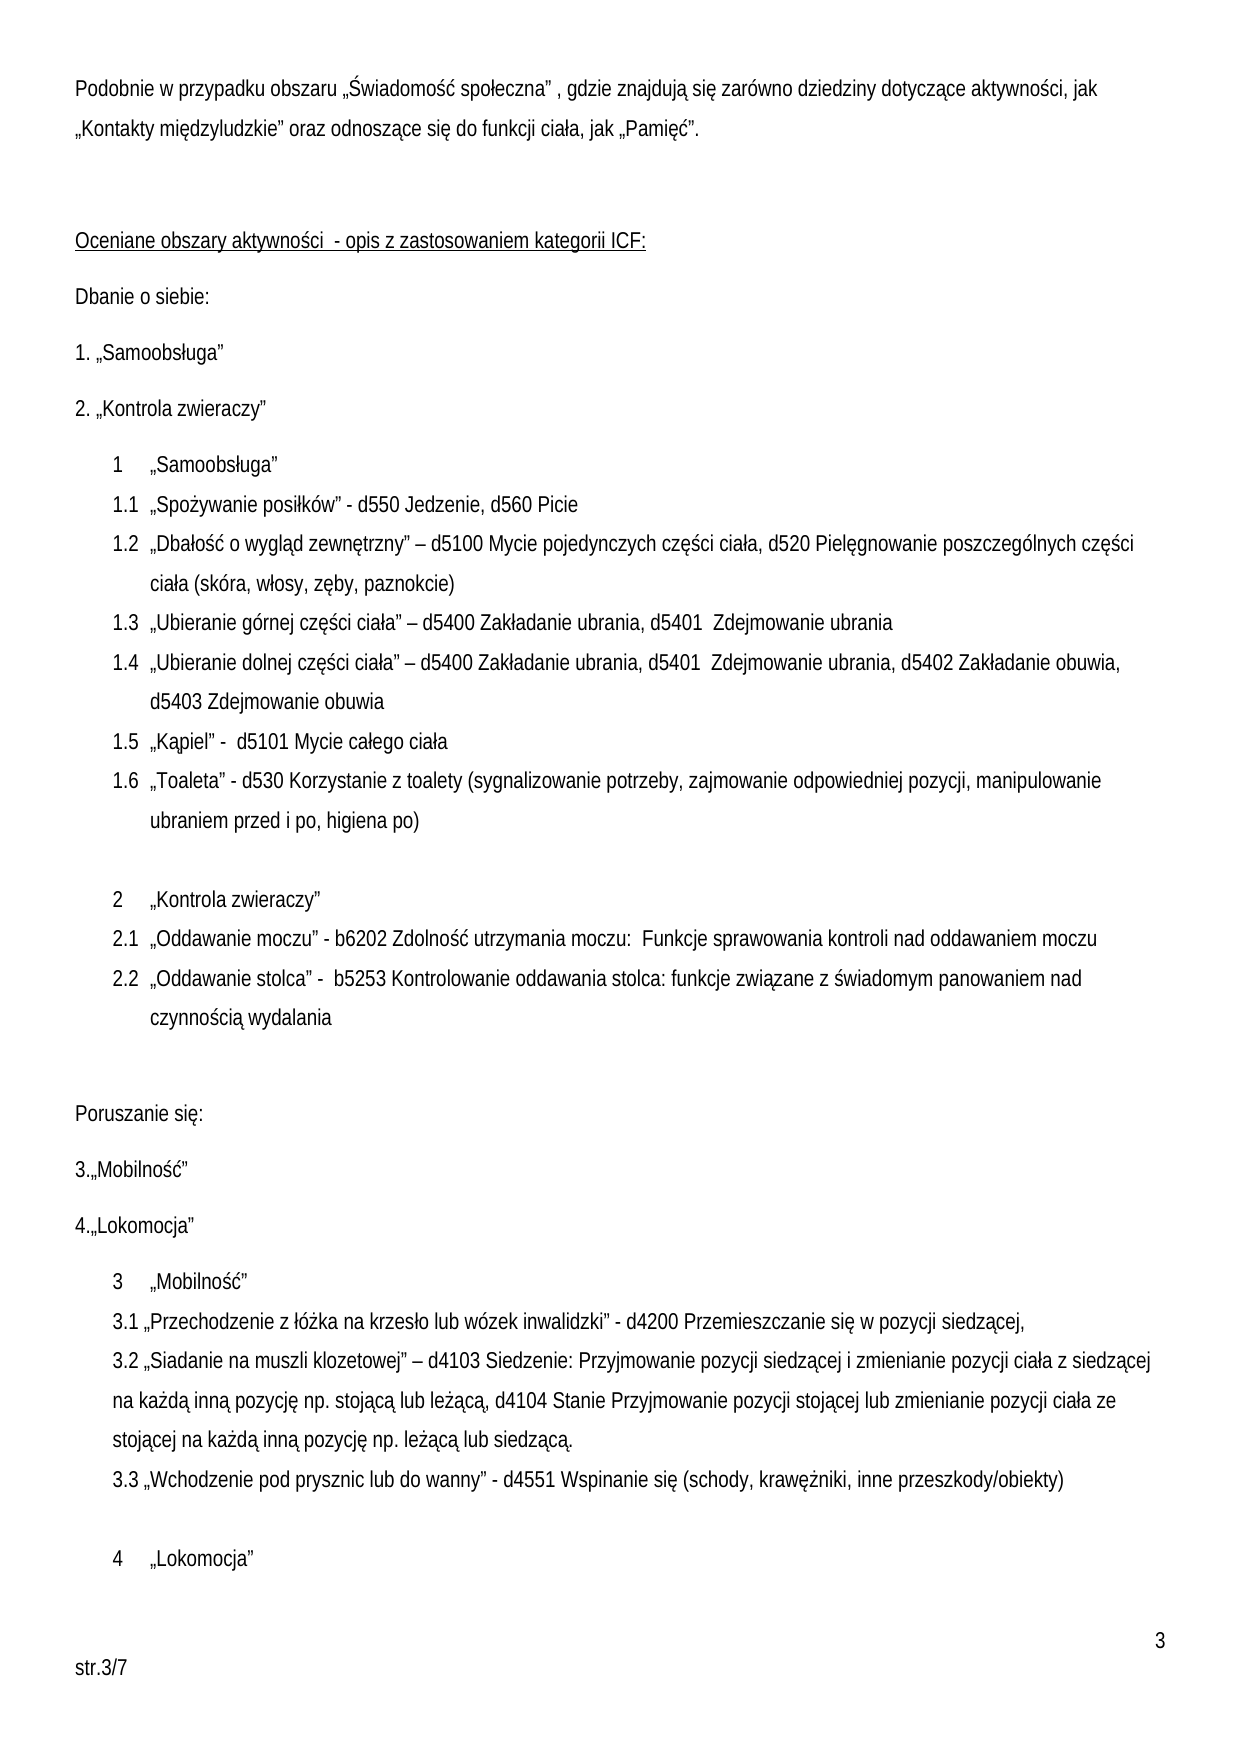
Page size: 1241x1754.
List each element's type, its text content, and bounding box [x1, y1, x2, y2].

text 3.2 „Siadanie na muszli klozetowej” – d4103 Siedzenie: Przyjmowanie pozycji siedzącej i zmienianie pozycji ciała z siedzącej na każdą inną pozycję np. stojącą lub leżącą, d4104 Stanie Przyjmowanie pozycji stojącej lub zmienianie pozycji ciała ze stojącej na każdą inną pozycję np. leżącą lub siedzącą. [112, 1347, 1165, 1452]
text Dbanie o siebie: [75, 283, 1165, 309]
list „Kąpiel” - d5101 Mycie całego ciała [112, 728, 1165, 754]
list „Ubieranie dolnej części ciała” – d5400 Zakładanie ubrania, d5401 Zdejmowanie ubrania, d5402 Zakładanie obuwia, d5403 Zdejmowanie obuwia [112, 649, 1165, 714]
text Podobnie w przypadku obszaru „Świadomość społeczna” , gdzie znajdują się zarówno dziedziny dotyczące aktywności, jak „Kontakty międzyludzkie” oraz odnoszące się do funkcji ciała, jak „Pamięć”. [75, 75, 1165, 141]
text 4.„Lokomocja” [75, 1212, 1165, 1238]
text Oceniane obszary aktywności - opis z zastosowaniem kategorii ICF: [75, 227, 1165, 253]
list „Samoobsługa” [112, 451, 1165, 478]
list „Ubieranie górnej części ciała” – d5400 Zakładanie ubrania, d5401 Zdejmowanie ubrania [112, 609, 1165, 636]
list „Lokomocja” [112, 1544, 1165, 1571]
list „Oddawanie stolca” - b5253 Kontrolowanie oddawania stolca: funkcje związane z świadomym panowaniem nad czynnością wydalania [112, 964, 1165, 1030]
text 1. „Samoobsługa” [75, 339, 1165, 365]
text 3.3 „Wchodzenie pod prysznic lub do wanny” - d4551 Wspinanie się (schody, krawężniki, inne przeszkody/obiekty) [112, 1466, 1165, 1492]
list „Oddawanie moczu” - b6202 Zdolność utrzymania moczu: Funkcje sprawowania kontroli nad oddawaniem moczu [112, 925, 1165, 951]
list „Kontrola zwieraczy” [112, 886, 1165, 912]
list „Mobilność” [112, 1268, 1165, 1294]
text 3.„Mobilność” [75, 1156, 1165, 1182]
text Poruszanie się: [75, 1100, 1165, 1126]
list „Dbałość o wygląd zewnętrzny” – d5100 Mycie pojedynczych części ciała, d520 Pielęgnowanie poszczególnych części ciała (skóra, włosy, zęby, paznokcie) [112, 530, 1165, 596]
list „Spożywanie posiłków” - d550 Jedzenie, d560 Picie [112, 491, 1165, 517]
list „Toaleta” - d530 Korzystanie z toalety (sygnalizowanie potrzeby, zajmowanie odpowiedniej pozycji, manipulowanie ubraniem przed i po, higiena po) [112, 767, 1165, 833]
text 2. „Kontrola zwieraczy” [75, 395, 1165, 422]
text 3.1 „Przechodzenie z łóżka na krzesło lub wózek inwalidzki” - d4200 Przemieszczanie się w pozycji siedzącej, [112, 1308, 1165, 1334]
